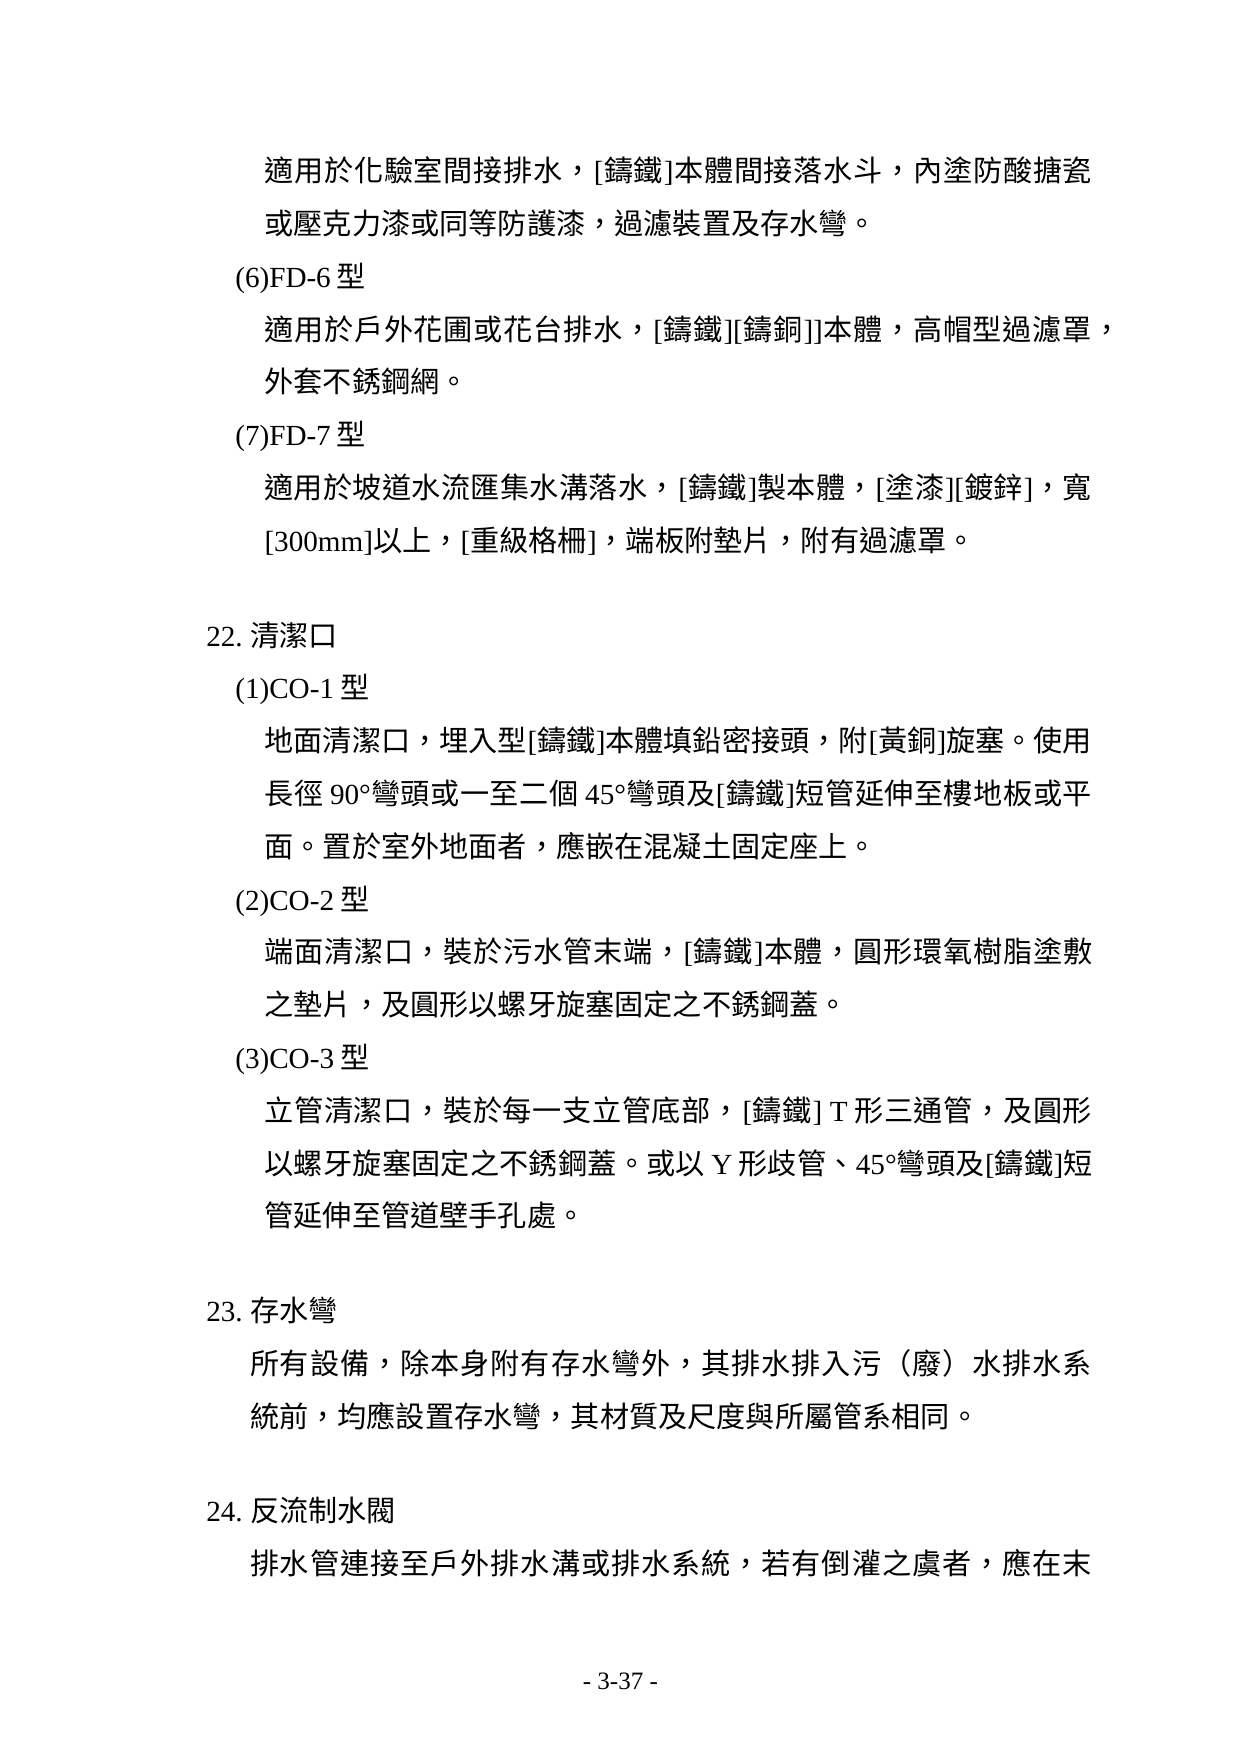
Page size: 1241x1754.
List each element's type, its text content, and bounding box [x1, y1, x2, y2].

text 適用於化驗室間接排水，[鑄鐵]本體間接落水斗，內塗防酸搪瓷或壓克力漆或同等防護漆，過濾裝置及存水彎。 [264, 148, 1092, 243]
text (6)FD-6型 [235, 253, 1092, 296]
text 適用於戶外花圃或花台排水，[鑄鐵][鑄銅]]本體，高帽型過濾罩，外套不銹鋼網。 [264, 306, 1092, 401]
text 端面清潔口，裝於污水管末端，[鑄鐵]本體，圓形環氧樹脂塗敷之墊片，及圓形以螺牙旋塞固定之不銹鋼蓋。 [264, 929, 1092, 1024]
text 24. 反流制水閥 [206, 1488, 1092, 1530]
text (2)CO-2型 [235, 876, 1092, 918]
text 立管清潔口，裝於每一支立管底部，[鑄鐵] T形三通管，及圓形以螺牙旋塞固定之不銹鋼蓋。或以Y形歧管、45°彎頭及[鑄鐵]短管延伸至管道壁手孔處。 [264, 1087, 1092, 1235]
text (7)FD-7型 [235, 412, 1092, 454]
text 地面清潔口，埋入型[鑄鐵]本體填鉛密接頭，附[黃銅]旋塞。使用長徑90°彎頭或一至二個45°彎頭及[鑄鐵]短管延伸至樓地板或平面。置於室外地面者，應嵌在混凝土固定座上。 [264, 718, 1092, 866]
text 22. 清潔口 [206, 612, 1092, 654]
text 排水管連接至戶外排水溝或排水系統，若有倒灌之虞者，應在末 [250, 1541, 1092, 1583]
text (3)CO-3型 [235, 1034, 1092, 1077]
text 適用於坡道水流匯集水溝落水，[鑄鐵]製本體，[塗漆][鍍鋅]，寬[300mm]以上，[重級格柵]，端板附墊片，附有過濾罩。 [264, 464, 1092, 560]
text (1)CO-1型 [235, 665, 1092, 707]
text 所有設備，除本身附有存水彎外，其排水排入污（廢）水排水系統前，均應設置存水彎，其材質及尺度與所屬管系相同。 [250, 1341, 1092, 1436]
text 23. 存水彎 [206, 1288, 1092, 1330]
